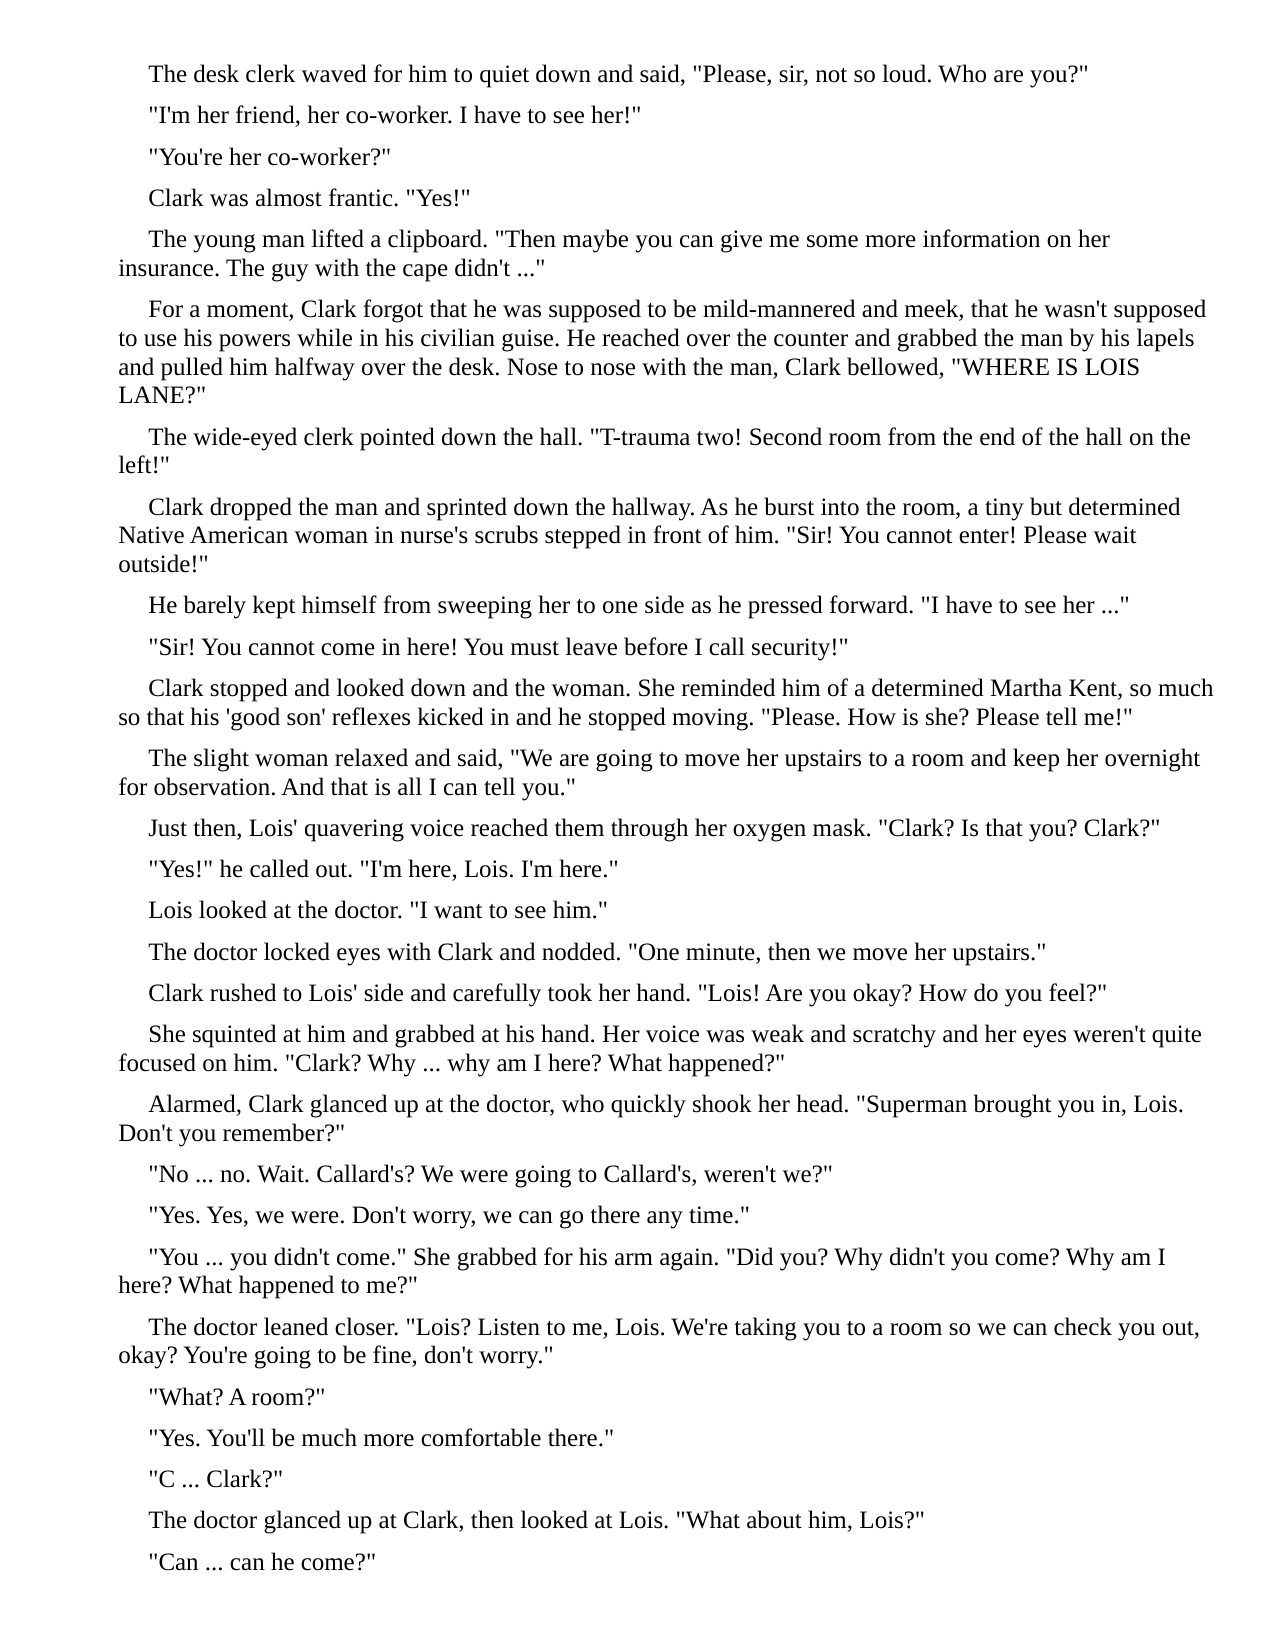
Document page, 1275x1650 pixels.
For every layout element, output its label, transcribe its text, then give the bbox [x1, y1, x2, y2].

text The wide-eyed clerk pointed down the hall. "T-trauma two! Second room from the end of the hall on the left!" [118, 422, 1216, 479]
text The doctor locked eyes with Clark and nodded. "One minute, then we move her upstairs." [118, 937, 1216, 965]
text Clark stopped and looked down and the woman. She reminded him of a determined Martha Kent, so much so that his 'good son' reflexes kicked in and he stopped moving. "Please. How is she? Please tell me!" [118, 673, 1216, 730]
text "No ... no. Wait. Callard's? We were going to Callard's, weren't we?" [118, 1159, 1216, 1188]
text The doctor leaned closer. "Lois? Listen to me, Lois. We're taking you to a room so we can check you out, okay? You're going to be fine, don't worry." [118, 1312, 1216, 1369]
text Lois looked at the doctor. "I want to see him." [118, 895, 1216, 924]
text The doctor glanced up at Clark, then looked at Lois. "What about him, Lois?" [118, 1505, 1216, 1534]
text Clark rushed to Lois' side and carefully took her hand. "Lois! Are you okay? How do you feel?" [118, 978, 1216, 1007]
text "C ... Clark?" [118, 1464, 1216, 1493]
text "Yes!" he called out. "I'm here, Lois. I'm here." [118, 854, 1216, 883]
text The young man lifted a clipboard. "Then maybe you can give me some more information on her insurance. The guy with the cape didn't ..." [118, 224, 1216, 282]
text The slight woman relaxed and said, "We are going to move her upstairs to a room and keep her overnight for observation. And that is all I can tell you." [118, 743, 1216, 800]
text Alarmed, Clark glanced up at the doctor, who quickly shook her head. "Superman brought you in, Lois. Don't you remember?" [118, 1089, 1216, 1147]
text "You're her co-worker?" [118, 142, 1216, 170]
text "Yes. Yes, we were. Don't worry, we can go there any time." [118, 1200, 1216, 1229]
text She squinted at him and grabbed at his hand. Her voice was weak and scratchy and her eyes weren't quite focused on him. "Clark? Why ... why am I here? What happened?" [118, 1019, 1216, 1077]
text "What? A room?" [118, 1382, 1216, 1410]
text He barely kept himself from sweeping her to one side as he pressed forward. "I have to see her ..." [118, 590, 1216, 619]
text Clark was almost frantic. "Yes!" [118, 183, 1216, 212]
text "Yes. You'll be much more comfortable there." [118, 1423, 1216, 1452]
text The desk clerk waved for him to quiet down and said, "Please, sir, not so loud. Who are you?" [118, 59, 1216, 88]
text Just then, Lois' quavering voice reached them through her oxygen mask. "Clark? Is that you? Clark?" [118, 813, 1216, 842]
text For a moment, Clark forgot that he was supposed to be mild-mannered and meek, that he wasn't supposed to use his powers while in his civilian guise. He reached over the counter and grabbed the man by his lapels and pulled him halfway over the desk. Nose to nose with the man, Clark bellowed, "WHERE IS LOIS LANE?" [118, 294, 1216, 409]
text "I'm her friend, her co-worker. I have to see her!" [118, 100, 1216, 129]
text "Can ... can he come?" [118, 1547, 1216, 1575]
text Clark dropped the man and sprinted down the hallway. As he burst into the room, a tiny but determined Native American woman in nurse's scrubs stepped in front of him. "Sir! You cannot enter! Please wait outside!" [118, 492, 1216, 578]
text "You ... you didn't come." She grabbed for his arm again. "Did you? Why didn't you come? Why am I here? What happened to me?" [118, 1242, 1216, 1299]
text "Sir! You cannot come in here! You must leave before I call security!" [118, 632, 1216, 660]
